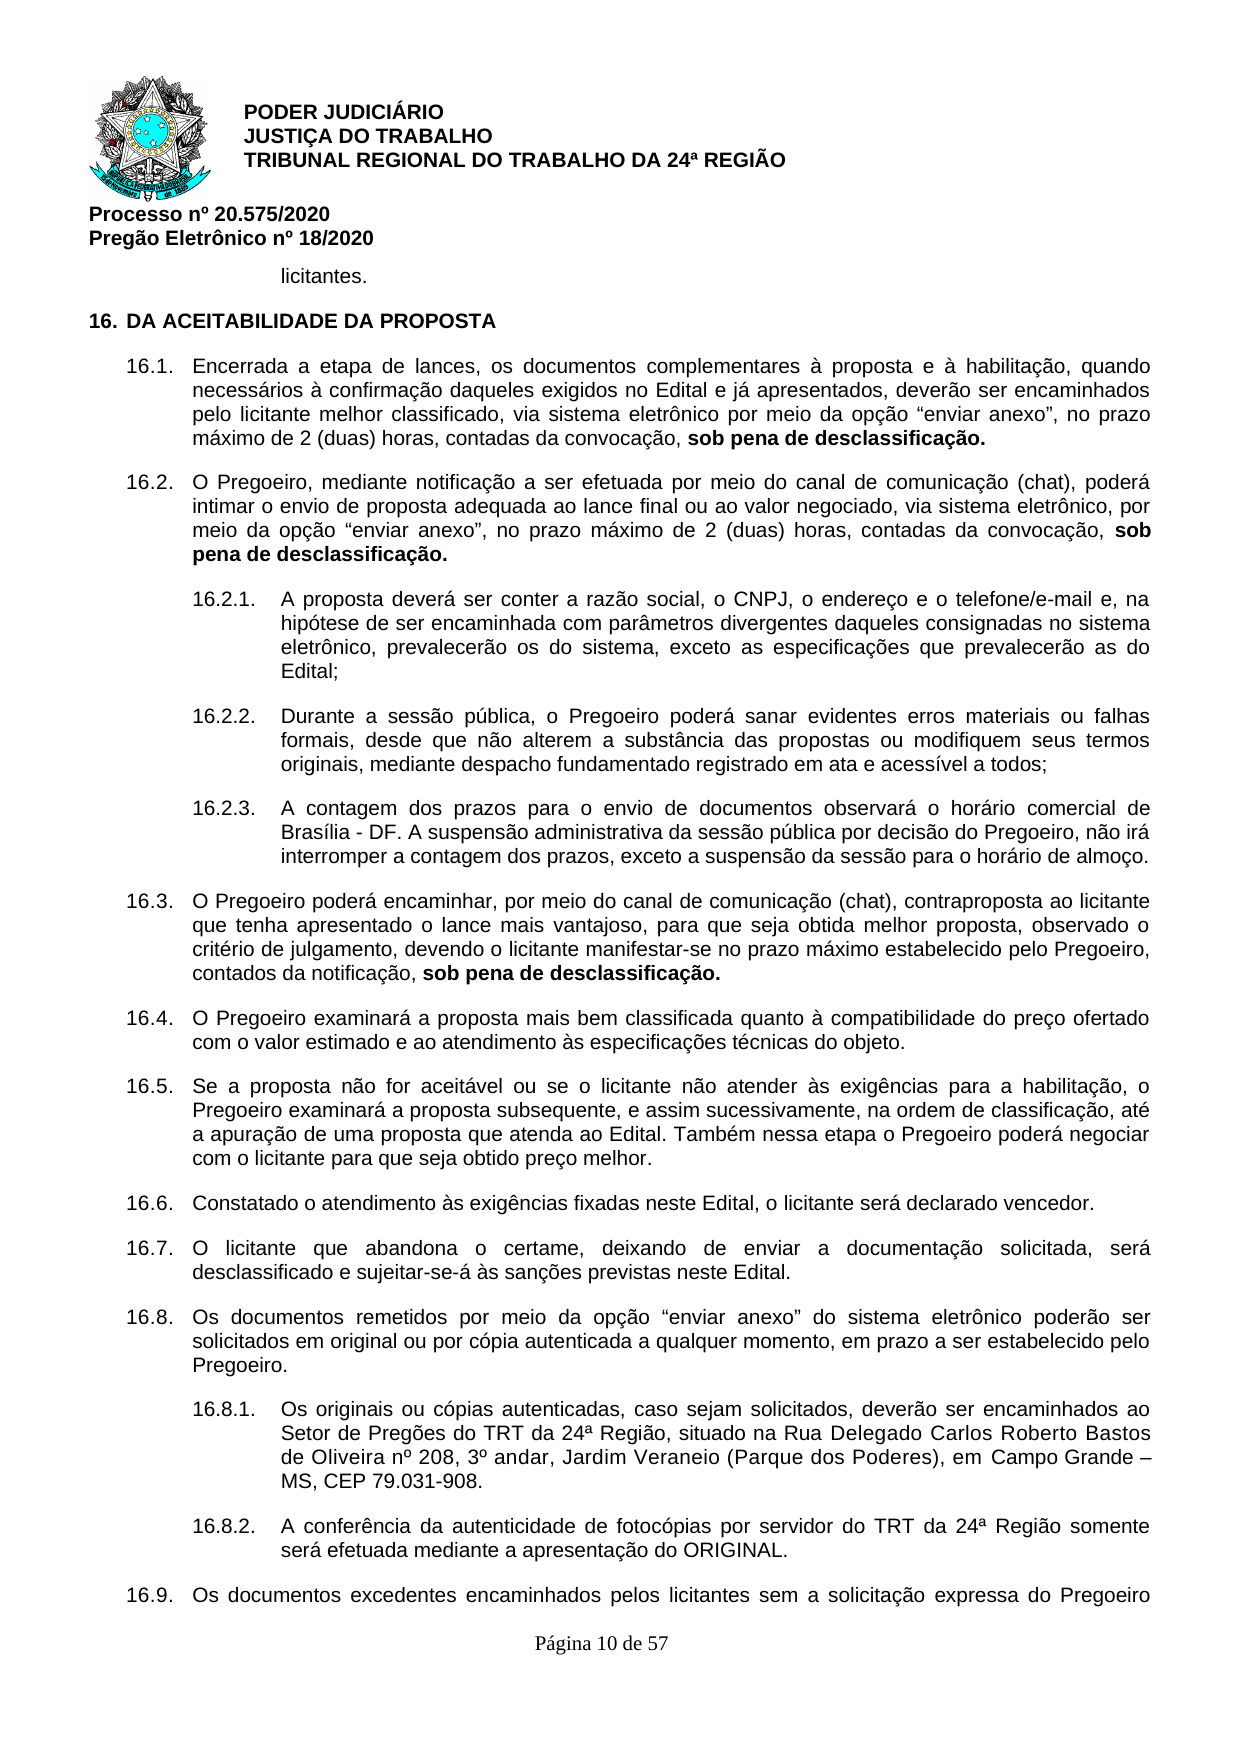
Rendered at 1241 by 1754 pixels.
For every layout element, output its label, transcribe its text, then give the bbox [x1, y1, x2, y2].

list Constatado o atendimento às exigências fixadas neste Edital, o licitante será declarado vencedor. [126, 1191, 1152, 1215]
picture [88, 75, 213, 202]
list Os originais ou cópias autenticadas, caso sejam solicitados, deverão ser encaminhados ao Setor de Pregões do TRT da 24ª Região, situado na Rua Delegado Carlos Roberto Bastos de Oliveira nº 208, 3º andar, Jardim Veraneio (Parque dos Poderes), em Campo Grande – MS, CEP 79.031-908. [192, 1397, 1152, 1493]
list Durante a sessão pública, o Pregoeiro poderá sanar evidentes erros materiais ou falhas formais, desde que não alterem a substância das propostas ou modifiquem seus termos originais, mediante despacho fundamentado registrado em ata e acessível a todos; [192, 703, 1152, 775]
list Encerrada a etapa de lances, os documentos complementares à proposta e à habilitação, quando necessários à confirmação daqueles exigidos no Edital e já apresentados, deverão ser encaminhados pelo licitante melhor classificado, via sistema eletrônico por meio da opção “enviar anexo”, no prazo máximo de 2 (duas) horas, contadas da convocação, sob pena de desclassificação. [126, 353, 1152, 449]
list O Pregoeiro, mediante notificação a ser efetuada por meio do canal de comunicação (chat), poderá intimar o envio de proposta adequada ao lance final ou ao valor negociado, via sistema eletrônico, por meio da opção “enviar anexo”, no prazo máximo de 2 (duas) horas, contadas da convocação, sob pena de desclassificação. [126, 470, 1152, 566]
list da aceitabilidade da proposta [89, 309, 1152, 333]
list Os documentos remetidos por meio da opção “enviar anexo” do sistema eletrônico poderão ser solicitados em original ou por cópia autenticada a qualquer momento, em prazo a ser estabelecido pelo Pregoeiro. [126, 1304, 1152, 1376]
list O Pregoeiro poderá encaminhar, por meio do canal de comunicação (chat), contraproposta ao licitante que tenha apresentado o lance mais vantajoso, para que seja obtida melhor proposta, observado o critério de julgamento, devendo o licitante manifestar-se no prazo máximo estabelecido pelo Pregoeiro, contados da notificação, sob pena de desclassificação. [126, 889, 1152, 985]
list O Pregoeiro examinará a proposta mais bem classificada quanto à compatibilidade do preço ofertado com o valor estimado e ao atendimento às especificações técnicas do objeto. [126, 1006, 1152, 1053]
list licitantes. [192, 264, 1152, 288]
list Se a proposta não for aceitável ou se o licitante não atender às exigências para a habilitação, o Pregoeiro examinará a proposta subsequente, e assim sucessivamente, na ordem de classificação, até a apuração de uma proposta que atenda ao Edital. Também nessa etapa o Pregoeiro poderá negociar com o licitante para que seja obtido preço melhor. [126, 1074, 1152, 1170]
list A contagem dos prazos para o envio de documentos observará o horário comercial de Brasília - DF. A suspensão administrativa da sessão pública por decisão do Pregoeiro, não irá interromper a contagem dos prazos, exceto a suspensão da sessão para o horário de almoço. [192, 796, 1152, 868]
list Os documentos excedentes encaminhados pelos licitantes sem a solicitação expressa do Pregoeiro [126, 1583, 1152, 1607]
list A proposta deverá ser conter a razão social, o CNPJ, o endereço e o telefone/e-mail e, na hipótese de ser encaminhada com parâmetros divergentes daqueles consignadas no sistema eletrônico, prevalecerão os do sistema, exceto as especificações que prevalecerão as do Edital; [192, 587, 1152, 683]
list O licitante que abandona o certame, deixando de enviar a documentação solicitada, será desclassificado e sujeitar-se-á às sanções previstas neste Edital. [126, 1236, 1152, 1284]
list A conferência da autenticidade de fotocópias por servidor do TRT da 24ª Região somente será efetuada mediante a apresentação do ORIGINAL. [192, 1514, 1152, 1562]
